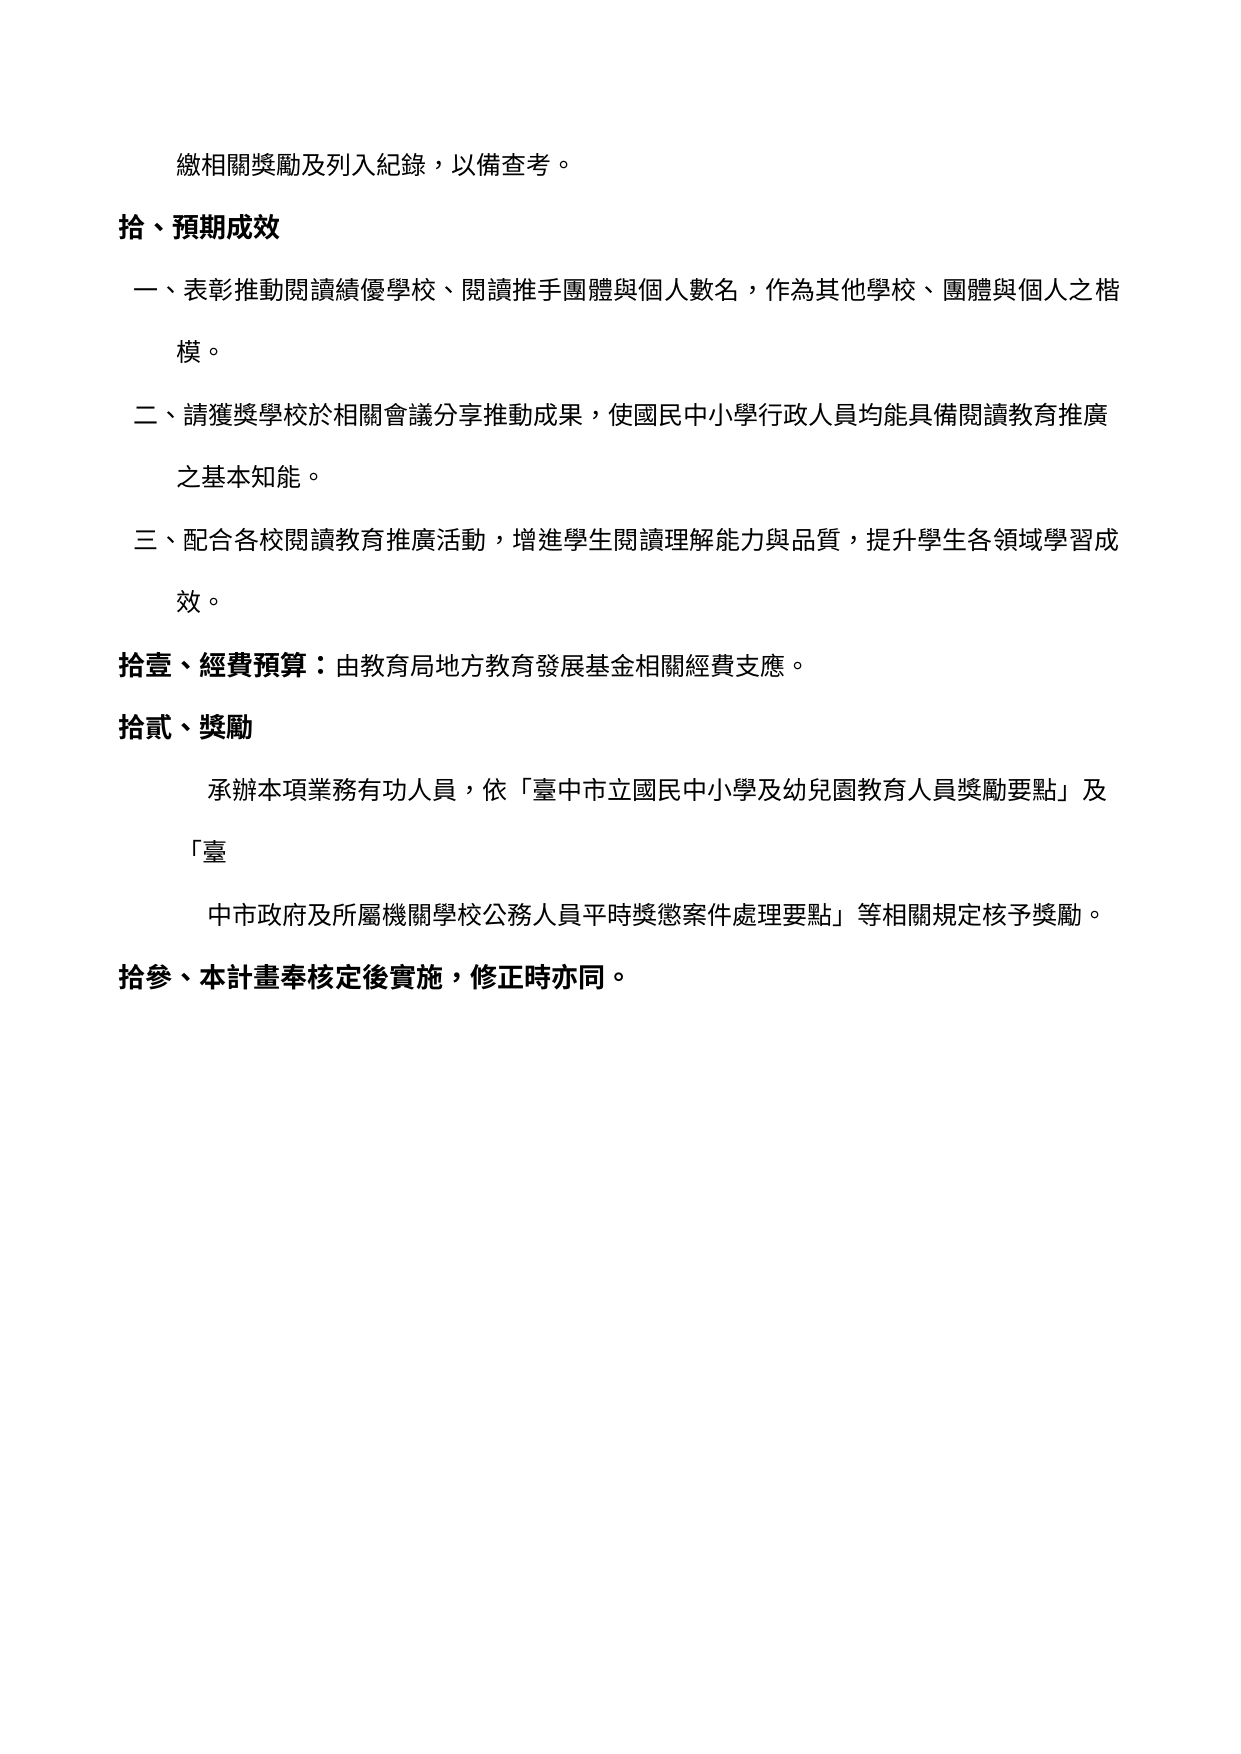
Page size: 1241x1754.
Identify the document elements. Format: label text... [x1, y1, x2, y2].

text 承辦本項業務有功人員，依「臺中市立國民中小學及幼兒園教育人員獎勵要點」及「臺 [177, 747, 1122, 872]
text 拾參、本計畫奉核定後實施，修正時亦同。 [118, 934, 1122, 997]
text 二、請獲獎學校於相關會議分享推動成果，使國民中小學行政人員均能具備閱讀教育推廣之基本知能。 [133, 372, 1122, 497]
text 繳相關獎勵及列入紀錄，以備查考。 [133, 122, 1122, 184]
text 中市政府及所屬機關學校公務人員平時獎懲案件處理要點」等相關規定核予獎勵。 [177, 872, 1122, 934]
text 一、表彰推動閱讀績優學校、閱讀推手團體與個人數名，作為其他學校、團體與個人之楷模。 [133, 247, 1122, 372]
text 三、配合各校閱讀教育推廣活動，增進學生閱讀理解能力與品質，提升學生各領域學習成效。 [133, 497, 1122, 622]
text 拾壹、經費預算：由教育局地方教育發展基金相關經費支應。 [118, 622, 1122, 684]
text 拾貳、獎勵 [118, 684, 1122, 747]
text 拾、預期成效 [118, 184, 1122, 247]
